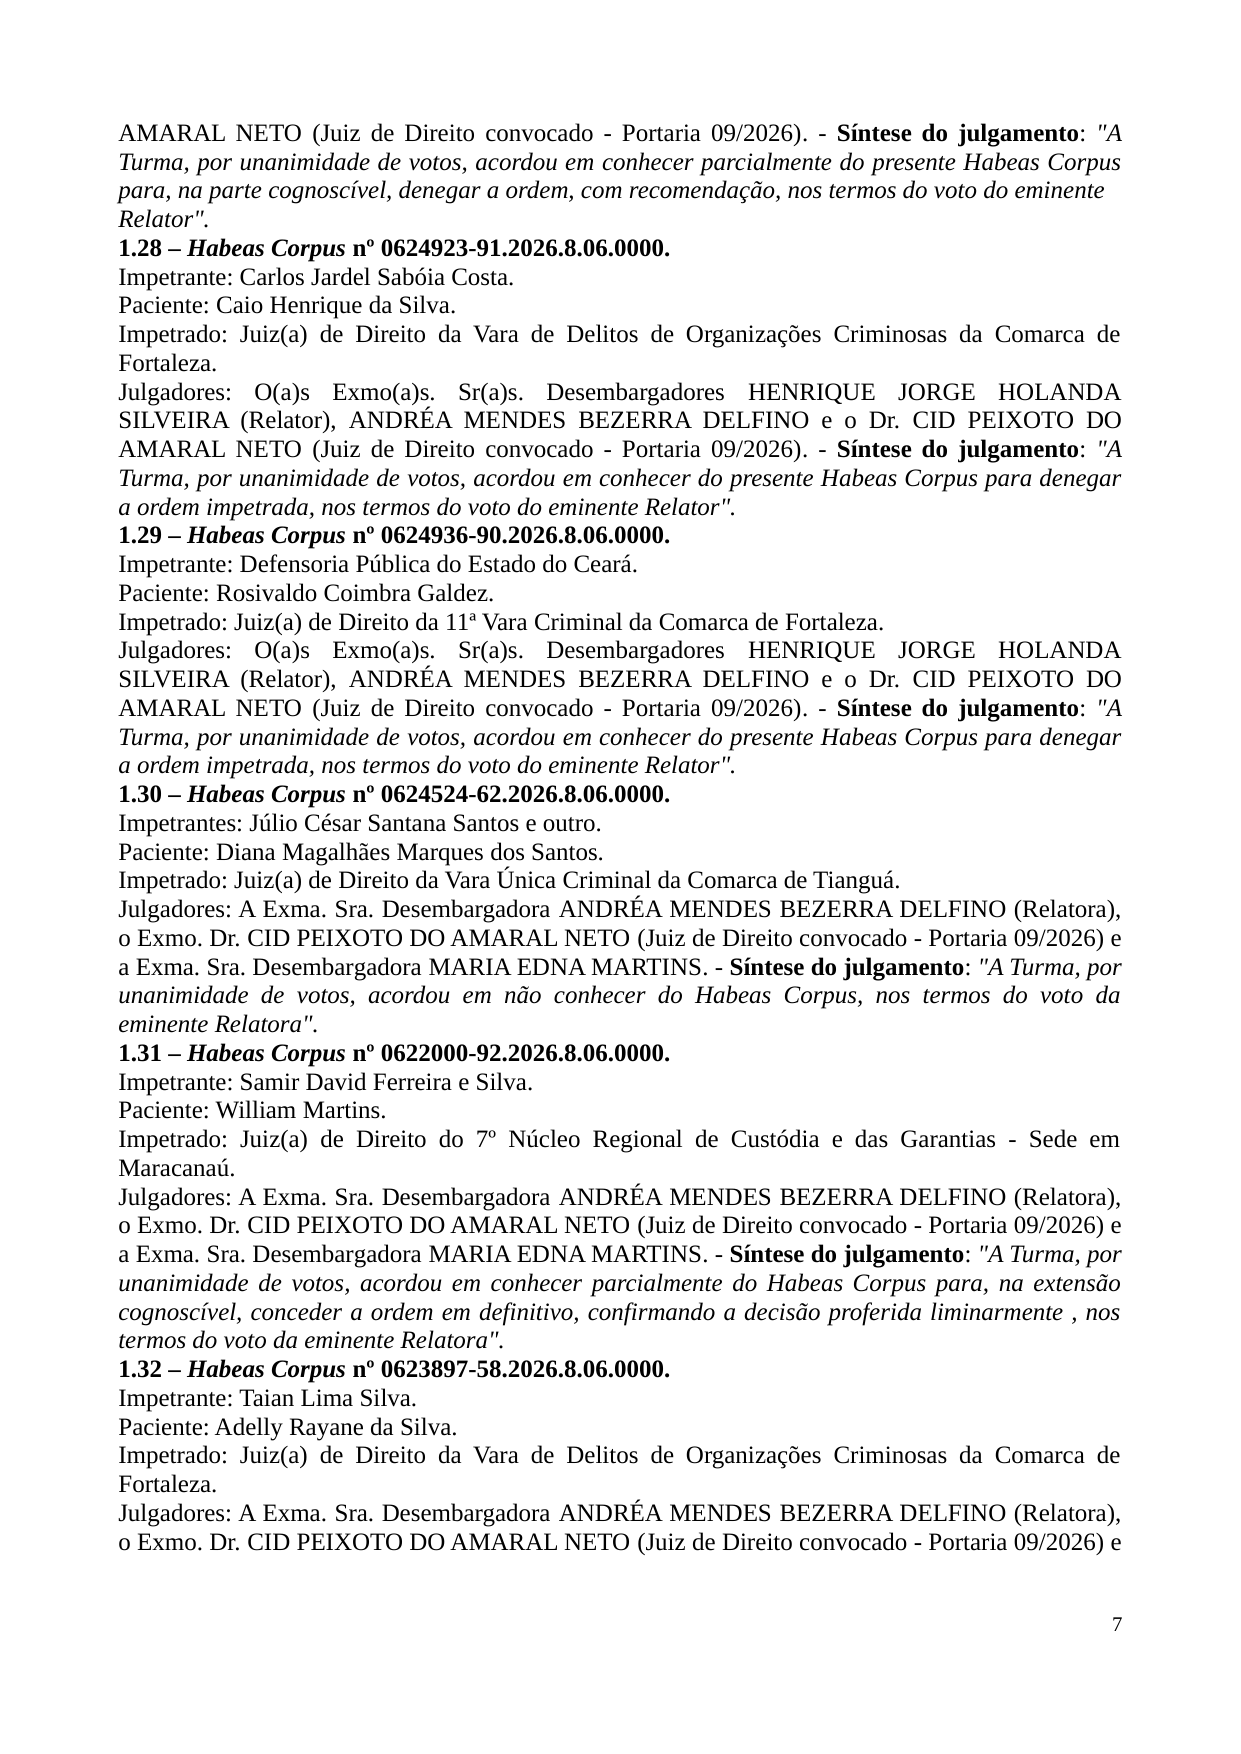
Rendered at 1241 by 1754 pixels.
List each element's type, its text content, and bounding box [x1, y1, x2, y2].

text Impetrantes: Júlio César Santana Santos e outro. [118, 808, 1122, 837]
text 1.28 – Habeas Corpus nº 0624923-91.2026.8.06.0000. [118, 233, 1122, 262]
text 1.29 – Habeas Corpus nº 0624936-90.2026.8.06.0000. [118, 521, 1122, 549]
text Julgadores: A Exma. Sra. Desembargadora ANDRÉA MENDES BEZERRA DELFINO (Relatora), o Exmo. Dr. CID PEIXOTO DO AMARAL NETO (Juiz de Direito convocado - Portaria 09/2026) e a Exma. Sra. Desembargadora MARIA EDNA MARTINS. - Síntese do julgamento: "A Turma, por unanimidade de votos, acordou em não conhecer do Habeas Corpus, nos termos do voto da eminente Relatora". [118, 894, 1122, 1038]
text Impetrado: Juiz(a) de Direito da 11ª Vara Criminal da Comarca de Fortaleza. [118, 607, 1122, 636]
text Impetrado: Juiz(a) de Direito da Vara de Delitos de Organizações Criminosas da Comarca de Fortaleza. [118, 1441, 1122, 1498]
text Julgadores: A Exma. Sra. Desembargadora ANDRÉA MENDES BEZERRA DELFINO (Relatora), o Exmo. Dr. CID PEIXOTO DO AMARAL NETO (Juiz de Direito convocado - Portaria 09/2026) e [118, 1498, 1122, 1556]
text Julgadores: A Exma. Sra. Desembargadora ANDRÉA MENDES BEZERRA DELFINO (Relatora), o Exmo. Dr. CID PEIXOTO DO AMARAL NETO (Juiz de Direito convocado - Portaria 09/2026) e a Exma. Sra. Desembargadora MARIA EDNA MARTINS. - Síntese do julgamento: "A Turma, por unanimidade de votos, acordou em conhecer parcialmente do Habeas Corpus para, na extensão cognoscível, conceder a ordem em definitivo, confirmando a decisão proferida liminarmente , nos termos do voto da eminente Relatora". [118, 1182, 1122, 1354]
text Julgadores: O(a)s Exmo(a)s. Sr(a)s. Desembargadores HENRIQUE JORGE HOLANDA SILVEIRA (Relator), ANDRÉA MENDES BEZERRA DELFINO e o Dr. CID PEIXOTO DO AMARAL NETO (Juiz de Direito convocado - Portaria 09/2026). - Síntese do julgamento: "A Turma, por unanimidade de votos, acordou em conhecer do presente Habeas Corpus para denegar a ordem impetrada, nos termos do voto do eminente Relator". [118, 377, 1122, 521]
text 1.31 – Habeas Corpus nº 0622000-92.2026.8.06.0000. [118, 1038, 1122, 1067]
text Impetrado: Juiz(a) de Direito do 7º Núcleo Regional de Custódia e das Garantias - Sede em Maracanaú. [118, 1124, 1122, 1182]
text Impetrante: Defensoria Pública do Estado do Ceará. [118, 549, 1122, 578]
text 1.30 – Habeas Corpus nº 0624524-62.2026.8.06.0000. [118, 779, 1122, 808]
text 1.32 – Habeas Corpus nº 0623897-58.2026.8.06.0000. [118, 1354, 1122, 1383]
text Impetrante: Carlos Jardel Sabóia Costa. [118, 262, 1122, 291]
text Paciente: Caio Henrique da Silva. [118, 291, 1122, 319]
text Relator". [118, 204, 1122, 233]
text AMARAL NETO (Juiz de Direito convocado - Portaria 09/2026). - Síntese do julgamento: "A Turma, por unanimidade de votos, acordou em conhecer parcialmente do presente Habeas Corpus para, na parte cognoscível, denegar a ordem, com recomendação, nos termos do voto do eminente [118, 118, 1122, 204]
text Paciente: Adelly Rayane da Silva. [118, 1412, 1122, 1441]
text Paciente: William Martins. [118, 1096, 1122, 1124]
text Impetrado: Juiz(a) de Direito da Vara Única Criminal da Comarca de Tianguá. [118, 866, 1122, 894]
text Impetrado: Juiz(a) de Direito da Vara de Delitos de Organizações Criminosas da Comarca de Fortaleza. [118, 319, 1122, 377]
text Impetrante: Taian Lima Silva. [118, 1383, 1122, 1412]
text Paciente: Diana Magalhães Marques dos Santos. [118, 837, 1122, 866]
text Impetrante: Samir David Ferreira e Silva. [118, 1067, 1122, 1096]
text Julgadores: O(a)s Exmo(a)s. Sr(a)s. Desembargadores HENRIQUE JORGE HOLANDA SILVEIRA (Relator), ANDRÉA MENDES BEZERRA DELFINO e o Dr. CID PEIXOTO DO AMARAL NETO (Juiz de Direito convocado - Portaria 09/2026). - Síntese do julgamento: "A Turma, por unanimidade de votos, acordou em conhecer do presente Habeas Corpus para denegar a ordem impetrada, nos termos do voto do eminente Relator". [118, 636, 1122, 779]
text Paciente: Rosivaldo Coimbra Galdez. [118, 578, 1122, 607]
